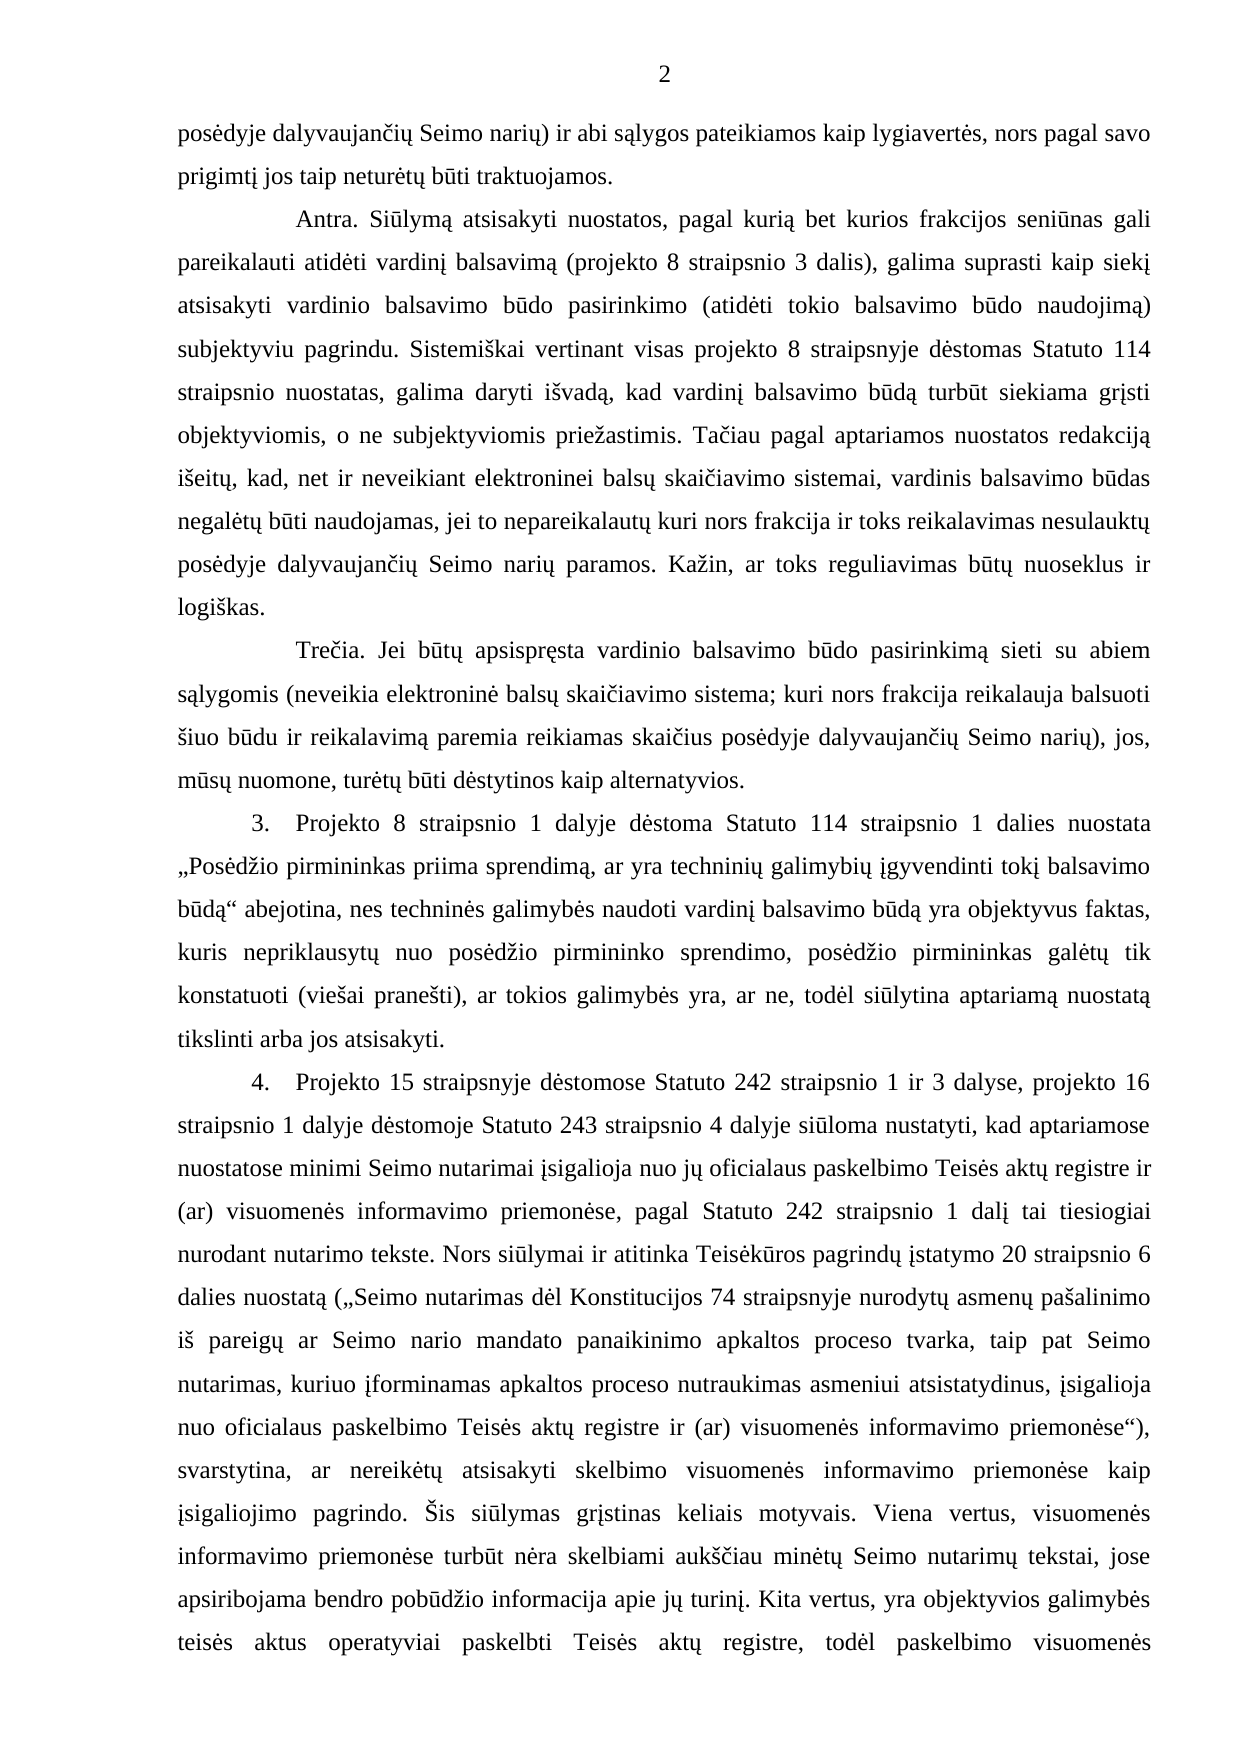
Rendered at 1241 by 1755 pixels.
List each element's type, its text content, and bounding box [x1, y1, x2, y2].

text posėdyje dalyvaujančių Seimo narių) ir abi sąlygos pateikiamos kaip lygiavertės, nors pagal savo prigimtį jos taip neturėtų būti traktuojamos. [177, 118, 1152, 190]
text Trečia. Jei būtų apsispręsta vardinio balsavimo būdo pasirinkimą sieti su abiem sąlygomis (neveikia elektroninė balsų skaičiavimo sistema; kuri nors frakcija reikalauja balsuoti šiuo būdu ir reikalavimą paremia reikiamas skaičius posėdyje dalyvaujančių Seimo narių), jos, mūsų nuomone, turėtų būti dėstytinos kaip alternatyvios. [177, 636, 1152, 794]
list Projekto 15 straipsnyje dėstomose Statuto 242 straipsnio 1 ir 3 dalyse, projekto 16 straipsnio 1 dalyje dėstomoje Statuto 243 straipsnio 4 dalyje siūloma nustatyti, kad aptariamose nuostatose minimi Seimo nutarimai įsigalioja nuo jų oficialaus paskelbimo Teisės aktų registre ir (ar) visuomenės informavimo priemonėse, pagal Statuto 242 straipsnio 1 dalį tai tiesiogiai nurodant nutarimo tekste. Nors siūlymai ir atitinka Teisėkūros pagrindų įstatymo 20 straipsnio 6 dalies nuostatą („Seimo nutarimas dėl Konstitucijos 74 straipsnyje nurodytų asmenų pašalinimo iš pareigų ar Seimo nario mandato panaikinimo apkaltos proceso tvarka, taip pat Seimo nutarimas, kuriuo įforminamas apkaltos proceso nutraukimas asmeniui atsistatydinus, įsigalioja nuo oficialaus paskelbimo Teisės aktų registre ir (ar) visuomenės informavimo priemonėse“), svarstytina, ar nereikėtų atsisakyti skelbimo visuomenės informavimo priemonėse kaip įsigaliojimo pagrindo. Šis siūlymas grįstinas keliais motyvais. Viena vertus, visuomenės informavimo priemonėse turbūt nėra skelbiami aukščiau minėtų Seimo nutarimų tekstai, jose apsiribojama bendro pobūdžio informacija apie jų turinį. Kita vertus, yra objektyvios galimybės teisės aktus operatyviai paskelbti Teisės aktų registre, todėl paskelbimo visuomenės [177, 1067, 1152, 1656]
list Projekto 8 straipsnio 1 dalyje dėstoma Statuto 114 straipsnio 1 dalies nuostata „Posėdžio pirmininkas priima sprendimą, ar yra techninių galimybių įgyvendinti tokį balsavimo būdą“ abejotina, nes techninės galimybės naudoti vardinį balsavimo būdą yra objektyvus faktas, kuris nepriklausytų nuo posėdžio pirmininko sprendimo, posėdžio pirmininkas galėtų tik konstatuoti (viešai pranešti), ar tokios galimybės yra, ar ne, todėl siūlytina aptariamą nuostatą tikslinti arba jos atsisakyti. [177, 808, 1152, 1052]
text Antra. Siūlymą atsisakyti nuostatos, pagal kurią bet kurios frakcijos seniūnas gali pareikalauti atidėti vardinį balsavimą (projekto 8 straipsnio 3 dalis), galima suprasti kaip siekį atsisakyti vardinio balsavimo būdo pasirinkimo (atidėti tokio balsavimo būdo naudojimą) subjektyviu pagrindu. Sistemiškai vertinant visas projekto 8 straipsnyje dėstomas Statuto 114 straipsnio nuostatas, galima daryti išvadą, kad vardinį balsavimo būdą turbūt siekiama grįsti objektyviomis, o ne subjektyviomis priežastimis. Tačiau pagal aptariamos nuostatos redakciją išeitų, kad, net ir neveikiant elektroninei balsų skaičiavimo sistemai, vardinis balsavimo būdas negalėtų būti naudojamas, jei to nepareikalautų kuri nors frakcija ir toks reikalavimas nesulauktų posėdyje dalyvaujančių Seimo narių paramos. Kažin, ar toks reguliavimas būtų nuoseklus ir logiškas. [177, 204, 1152, 621]
